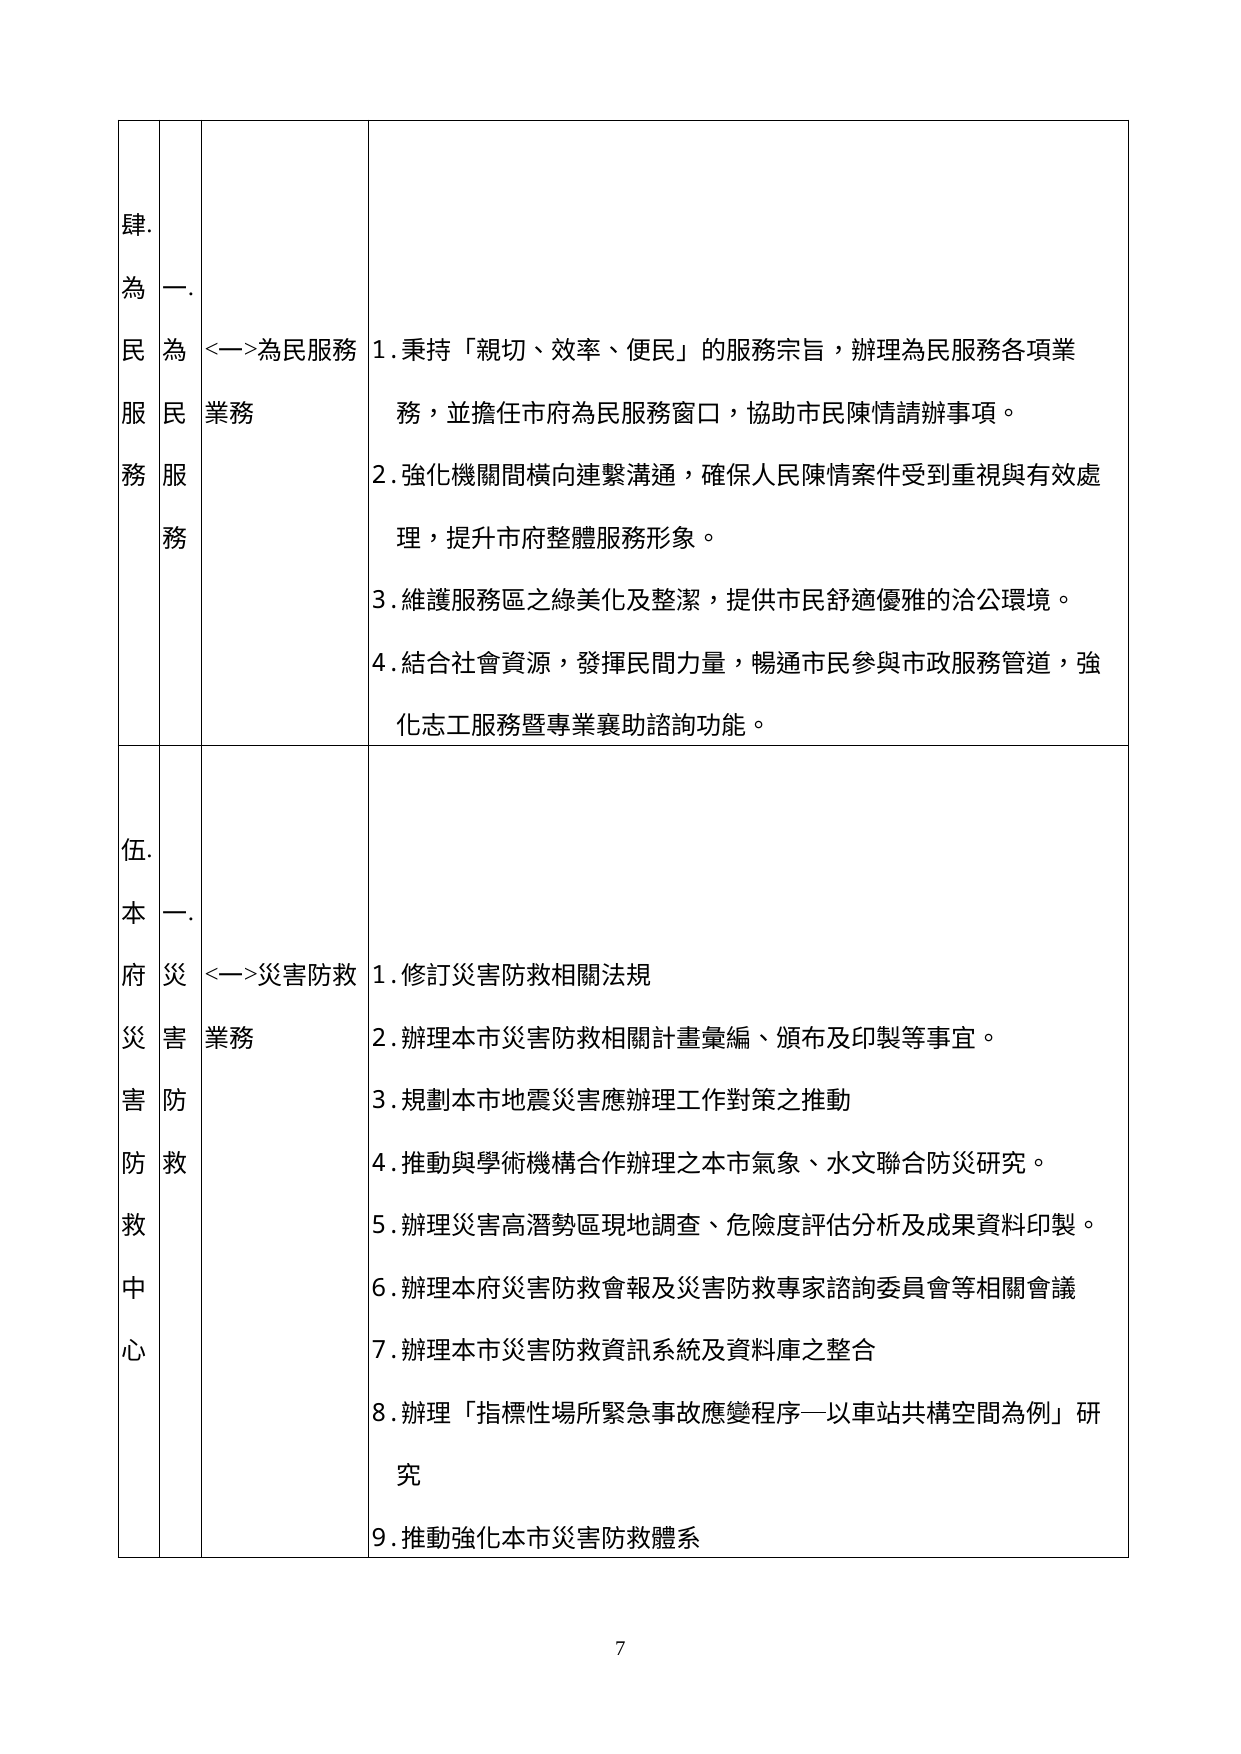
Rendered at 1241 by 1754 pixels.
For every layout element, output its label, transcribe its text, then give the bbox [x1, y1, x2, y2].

table_cell 1.秉持「親切、效率、便民」的服務宗旨，辦理為民服務各項業務，並擔任市府為民服務窗口，協助市民陳情請辦事項。 2.強化機關間橫向連繫溝通，確保人民陳情案件受到重視與有效處理，提升市府整體服務形象。 3.維護服務區之綠美化及整潔，提供市民舒適優雅的洽公環境。 4.結合社會資源，發揮民間力量，暢通市民參與市政服務管道，強化志工服務暨專業襄助諮詢功能。 [369, 121, 1128, 744]
table_cell 一.為民服務 [160, 121, 201, 744]
table_cell 1.修訂災害防救相關法規 2.辦理本市災害防救相關計畫彙編、頒布及印製等事宜。 3.規劃本市地震災害應辦理工作對策之推動 4.推動與學術機構合作辦理之本市氣象、水文聯合防災研究。 5.辦理災害高潛勢區現地調查、危險度評估分析及成果資料印製。 6.辦理本府災害防救會報及災害防救專家諮詢委員會等相關會議 7.辦理本市災害防救資訊系統及資料庫之整合 8.辦理「指標性場所緊急事故應變程序─以車站共構空間為例」研究 9.推動強化本市災害防救體系 [369, 746, 1128, 1557]
table_cell <一>為民服務業務 [202, 121, 368, 744]
table_cell 一.災害防救 [160, 746, 201, 1557]
table_cell <一>災害防救業務 [202, 746, 368, 1557]
table_cell 肆.為民服務 [119, 121, 159, 744]
table_cell 伍.本府災害防救中心 [119, 746, 159, 1557]
